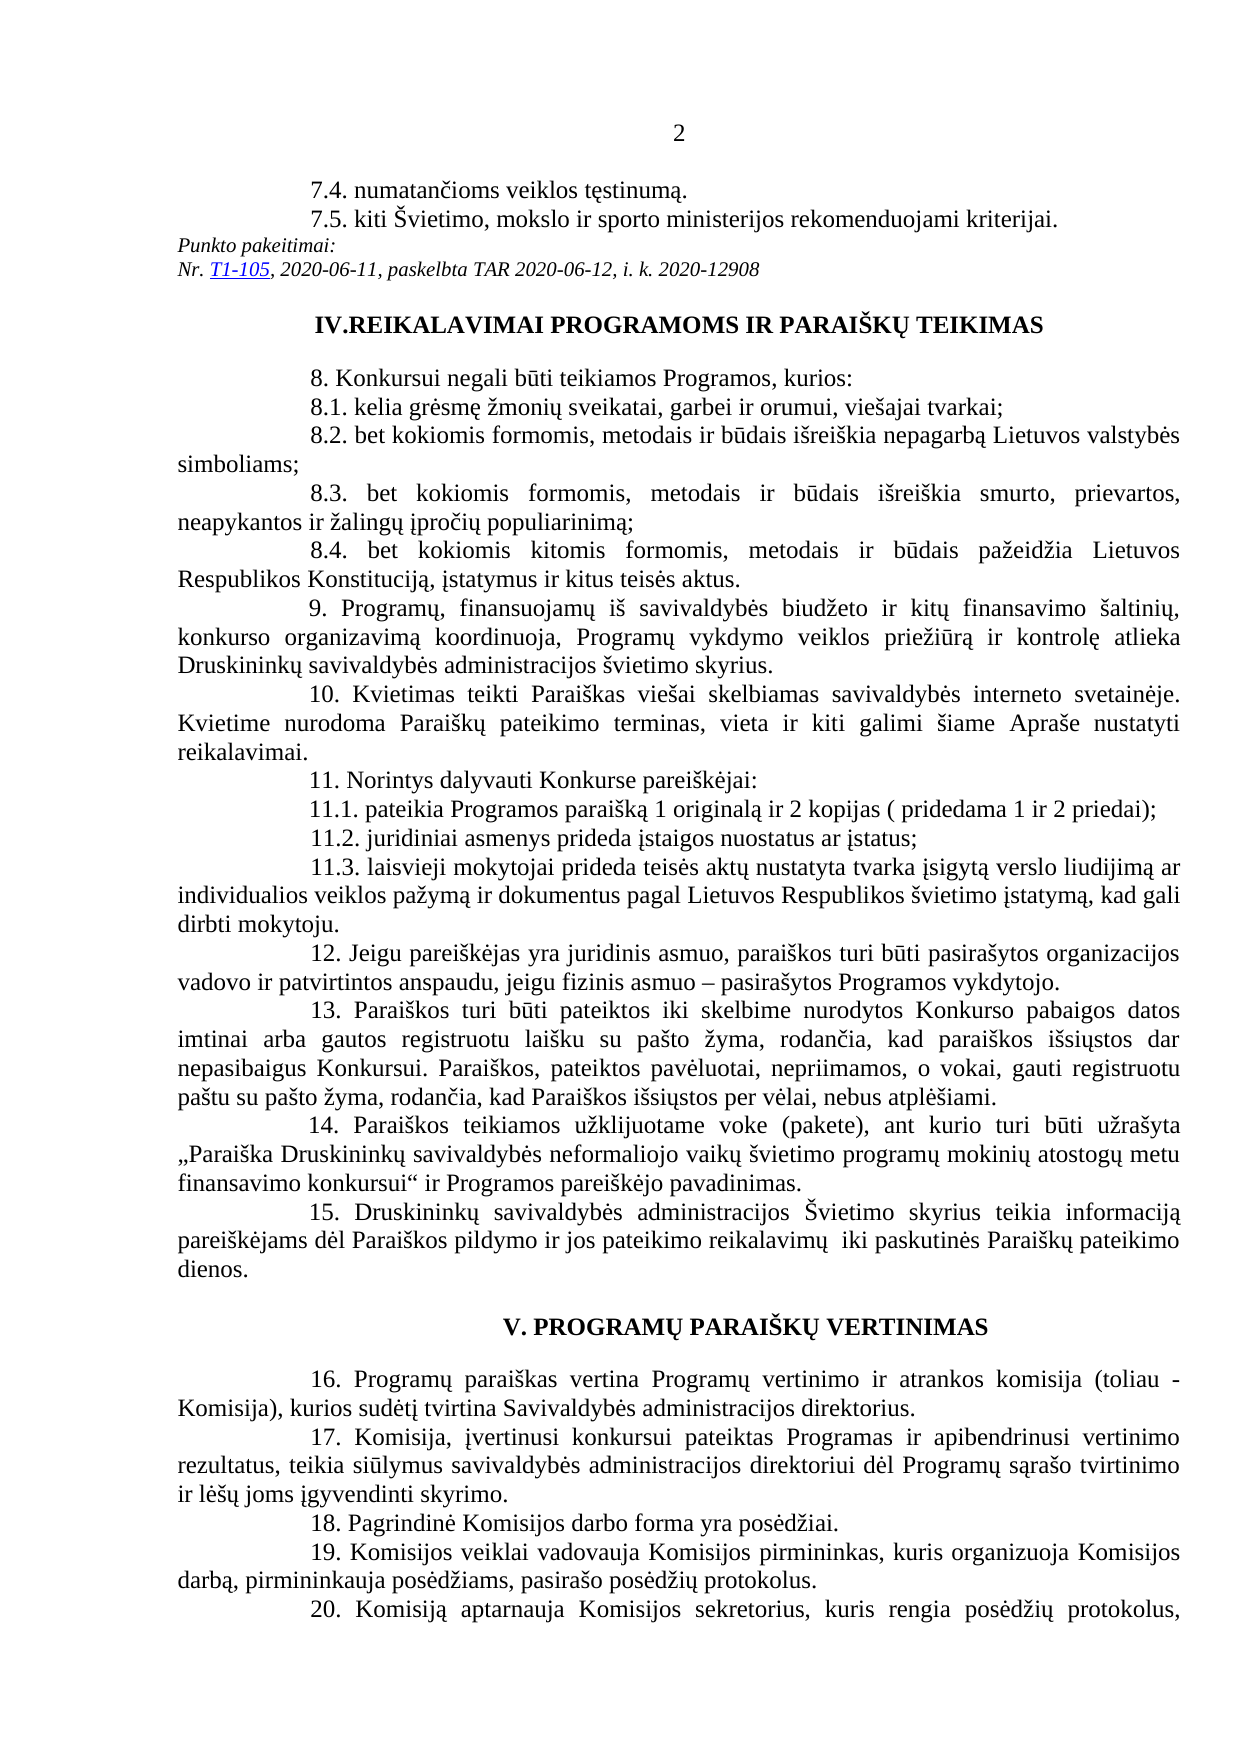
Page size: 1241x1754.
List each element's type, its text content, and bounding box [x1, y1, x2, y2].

text 11.2. juridiniai asmenys prideda įstaigos nuostatus ar įstatus; [177, 823, 1181, 852]
text 19. Komisijos veiklai vadovauja Komisijos pirmininkas, kuris organizuoja Komisijos darbą, pirmininkauja posėdžiams, pasirašo posėdžių protokolus. [177, 1537, 1181, 1594]
text V. PROGRAMŲ PARAIŠKŲ VERTINIMAS [177, 1312, 1181, 1340]
text 8.1. kelia grėsmę žmonių sveikatai, garbei ir orumui, viešajai tvarkai; [177, 392, 1181, 420]
text IV.REIKALAVIMAI PROGRAMOMS IR PARAIŠKŲ TEIKIMAS [177, 310, 1181, 339]
text 8.4. bet kokiomis kitomis formomis, metodais ir būdais pažeidžia Lietuvos Respublikos Konstituciją, įstatymus ir kitus teisės aktus. [177, 535, 1181, 593]
text 12. Jeigu pareiškėjas yra juridinis asmuo, paraiškos turi būti pasirašytos organizacijos vadovo ir patvirtintos anspaudu, jeigu fizinis asmuo – pasirašytos Programos vykdytojo. [177, 938, 1181, 995]
text 20. Komisiją aptarnauja Komisijos sekretorius, kuris rengia posėdžių protokolus, [177, 1594, 1181, 1623]
text 14. Paraiškos teikiamos užklijuotame voke (pakete), ant kurio turi būti užrašyta „Paraiška Druskininkų savivaldybės neformaliojo vaikų švietimo programų mokinių atostogų metu finansavimo konkursui“ ir Programos pareiškėjo pavadinimas. [177, 1110, 1181, 1197]
text 9. Programų, finansuojamų iš savivaldybės biudžeto ir kitų finansavimo šaltinių, konkurso organizavimą koordinuoja, Programų vykdymo veiklos priežiūrą ir kontrolę atlieka Druskininkų savivaldybės administracijos švietimo skyrius. [177, 593, 1181, 679]
text 13. Paraiškos turi būti pateiktos iki skelbime nurodytos Konkurso pabaigos datos imtinai arba gautos registruotu laišku su pašto žyma, rodančia, kad paraiškos išsiųstos dar nepasibaigus Konkursui. Paraiškos, pateiktos pavėluotai, nepriimamos, o vokai, gauti registruotu paštu su pašto žyma, rodančia, kad Paraiškos išsiųstos per vėlai, nebus atplėšiami. [177, 995, 1181, 1110]
text 11.1. pateikia Programos paraišką 1 originalą ir 2 kopijas ( pridedama 1 ir 2 priedai); [177, 794, 1181, 823]
text 8.3. bet kokiomis formomis, metodais ir būdais išreiškia smurto, prievartos, neapykantos ir žalingų įpročių populiarinimą; [177, 478, 1181, 535]
text 7.5. kiti Švietimo, mokslo ir sporto ministerijos rekomenduojami kriterijai. [177, 204, 1181, 233]
text 11. Norintys dalyvauti Konkurse pareiškėjai: [177, 765, 1181, 794]
text 17. Komisija, įvertinusi konkursui pateiktas Programas ir apibendrinusi vertinimo rezultatus, teikia siūlymus savivaldybės administracijos direktoriui dėl Programų sąrašo tvirtinimo ir lėšų joms įgyvendinti skyrimo. [177, 1422, 1181, 1508]
text Punkto pakeitimai: [177, 233, 1181, 257]
text 11.3. laisvieji mokytojai prideda teisės aktų nustatyta tvarka įsigytą verslo liudijimą ar individualios veiklos pažymą ir dokumentus pagal Lietuvos Respublikos švietimo įstatymą, kad gali dirbti mokytoju. [177, 852, 1181, 938]
text 10. Kvietimas teikti Paraiškas viešai skelbiamas savivaldybės interneto svetainėje. Kvietime nurodoma Paraiškų pateikimo terminas, vieta ir kiti galimi šiame Apraše nustatyti reikalavimai. [177, 679, 1181, 765]
text Nr. T1-105, 2020-06-11, paskelbta TAR 2020-06-12, i. k. 2020-12908 [177, 257, 1181, 281]
text 8.2. bet kokiomis formomis, metodais ir būdais išreiškia nepagarbą Lietuvos valstybės simboliams; [177, 420, 1181, 478]
text 16. Programų paraiškas vertina Programų vertinimo ir atrankos komisija (toliau - Komisija), kurios sudėtį tvirtina Savivaldybės administracijos direktorius. [177, 1364, 1181, 1422]
text 7.4. numatančioms veiklos tęstinumą. [177, 176, 1181, 204]
text 18. Pagrindinė Komisijos darbo forma yra posėdžiai. [177, 1508, 1181, 1537]
text 8. Konkursui negali būti teikiamos Programos, kurios: [177, 363, 1181, 392]
text 15. Druskininkų savivaldybės administracijos Švietimo skyrius teikia informaciją pareiškėjams dėl Paraiškos pildymo ir jos pateikimo reikalavimų iki paskutinės Paraiškų pateikimo dienos. [177, 1197, 1181, 1283]
